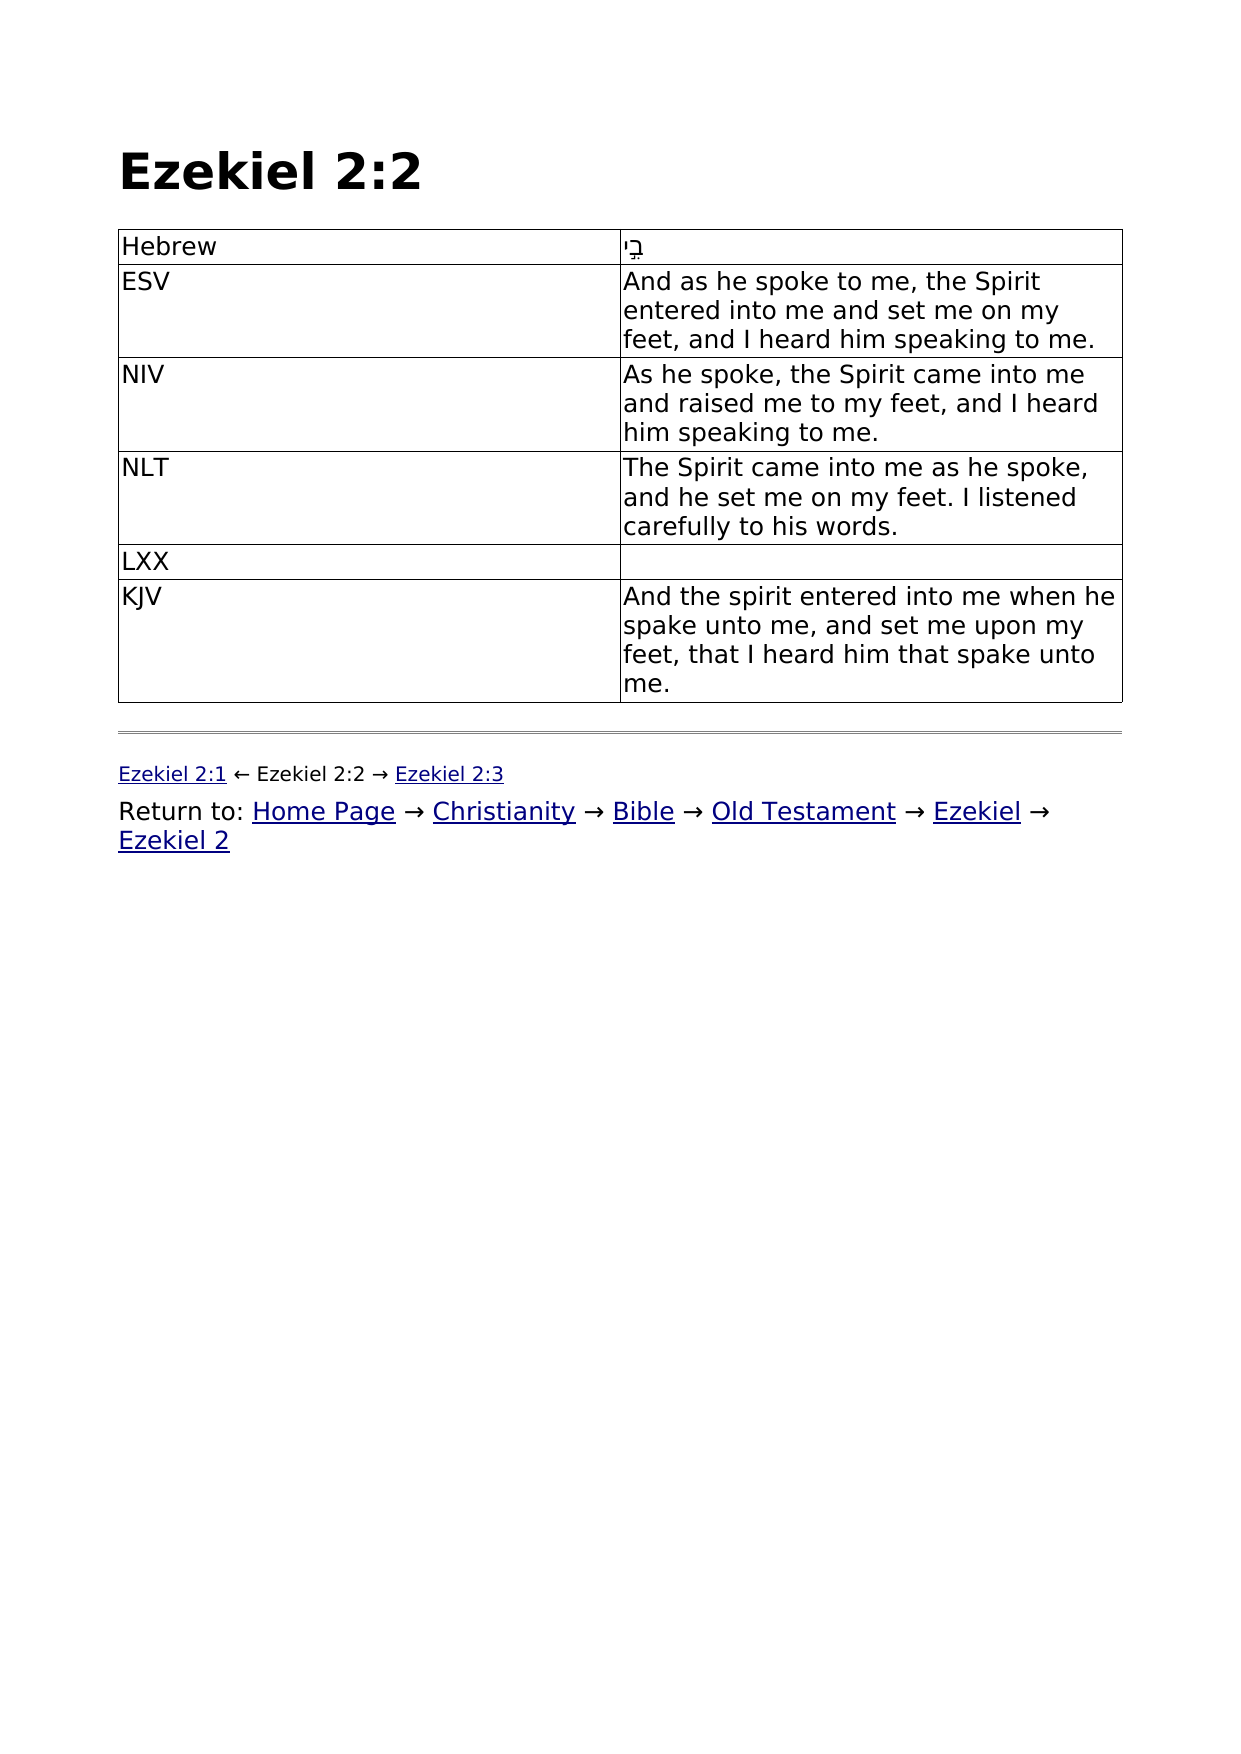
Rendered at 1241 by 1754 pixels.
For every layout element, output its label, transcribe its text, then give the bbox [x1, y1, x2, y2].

subtitle Ezekiel 2:2 [118, 143, 1122, 201]
table_cell NIV [119, 358, 620, 451]
table_header בִ֣י [621, 230, 1122, 264]
table_header Hebrew [119, 230, 620, 264]
table_cell The Spirit came into me as he spoke, and he set me on my feet. I listened carefully to his words. [621, 452, 1122, 544]
table_cell KJV [119, 580, 620, 702]
table_cell And the spirit entered into me when he spake unto me, and set me upon my feet, that I heard him that spake unto me. [621, 580, 1122, 702]
table_cell [621, 545, 1122, 579]
table_cell ESV [119, 265, 620, 357]
table_cell As he spoke, the Spirit came into me and raised me to my feet, and I heard him speaking to me. [621, 358, 1122, 451]
table_cell And as he spoke to me, the Spirit entered into me and set me on my feet, and I heard him speaking to me. [621, 265, 1122, 357]
table_cell LXX [119, 545, 620, 579]
text Return to: Home Page → Christianity → Bible → Old Testament → Ezekiel → Ezekiel 2 [118, 797, 1122, 855]
table_cell NLT [119, 452, 620, 544]
text Ezekiel 2:1 ← Ezekiel 2:2 → Ezekiel 2:3 [118, 763, 1122, 797]
